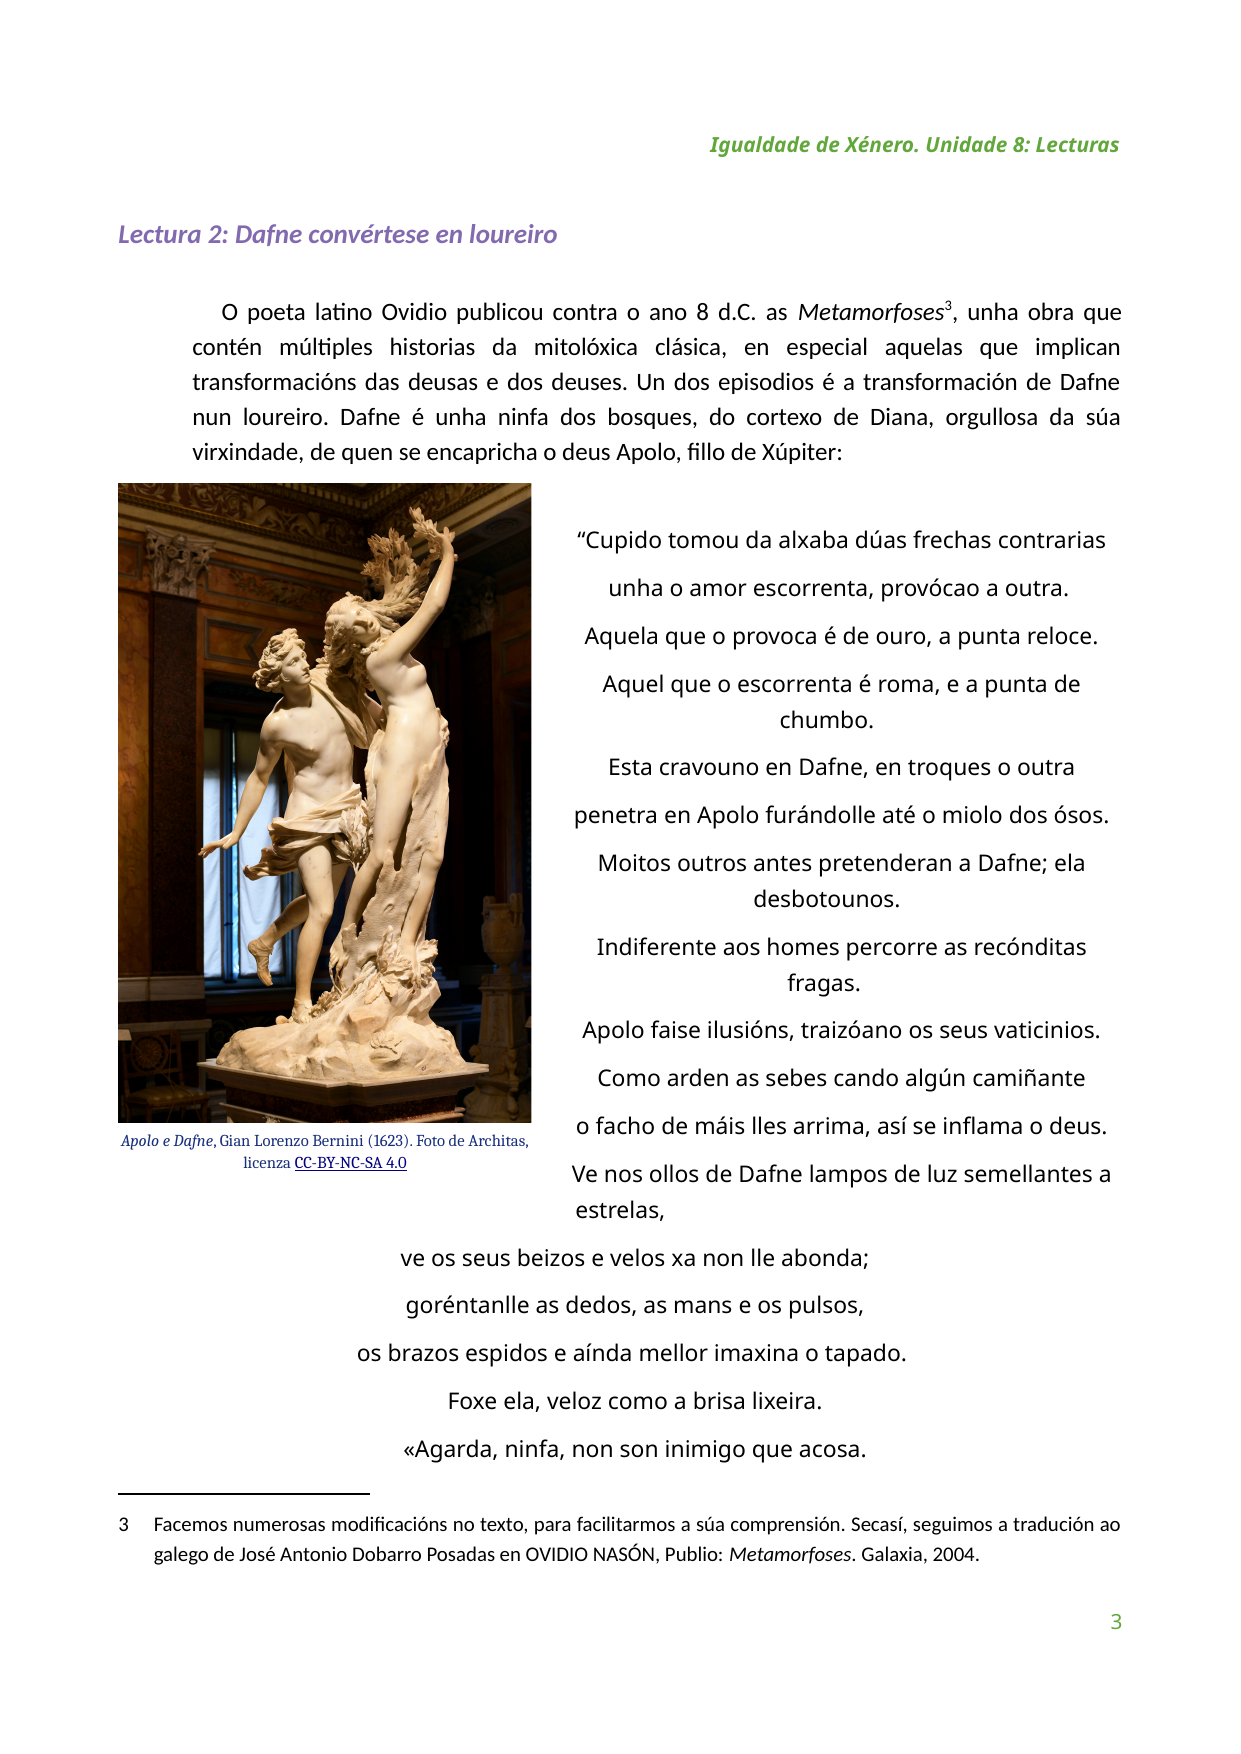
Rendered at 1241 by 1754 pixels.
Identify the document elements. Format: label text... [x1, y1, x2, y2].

text Esta cravouno en Dafne, en troques o outra [532, 751, 1122, 783]
text Facemos numerosas modificacións no texto, para facilitarmos a súa comprensión. Secasí, seguimos a tradución ao galego de José Antonio Dobarro Posadas en OVIDIO NASÓN, Publio: Metamorfoses. Galaxia, 2004. [118, 1512, 1122, 1566]
text penetra en Apolo furándolle até o miolo dos ósos. [532, 799, 1122, 830]
text “Cupido tomou da alxaba dúas frechas contrarias [532, 524, 1122, 555]
text Ve nos ollos de Dafne lampos de luz semellantes a estrelas, [118, 1158, 1122, 1225]
text Indiferente aos homes percorre as recónditas fragas. [532, 931, 1122, 998]
text Como arden as sebes cando algún camiñante [532, 1062, 1122, 1093]
text unha o amor escorrenta, provócao a outra. [532, 572, 1122, 603]
text «Agarda, ninfa, non son inimigo que acosa. [118, 1433, 1122, 1464]
text goréntanlle as dedos, as mans e os pulsos, [118, 1289, 1122, 1321]
text Apolo e Dafne, Gian Lorenzo Bernini (1623). Foto de Architas, licenza CC-BY-NC-SA 4.0 [118, 1123, 532, 1173]
text o facho de máis lles arrima, así se inflama o deus. [532, 1110, 1122, 1141]
text Aquel que o escorrenta é roma, e a punta de chumbo. [532, 668, 1122, 735]
text Aquela que o provoca é de ouro, a punta reloce. [532, 620, 1122, 651]
text O poeta latino Ovidio publicou contra o ano 8 d.C. as Metamorfoses, unha obra que contén múltiples historias da mitolóxica clásica, en especial aquelas que implican transformacións das deusas e dos deuses. Un dos episodios é a transformación de Dafne nun loureiro. Dafne é unha ninfa dos bosques, do cortexo de Diana, orgullosa da súa virxindade, de quen se encapricha o deus Apolo, fillo de Xúpiter: [192, 296, 1122, 467]
text os brazos espidos e aínda mellor imaxina o tapado. [118, 1337, 1122, 1368]
text Moitos outros antes pretenderan a Dafne; ela desbotounos. [532, 847, 1122, 914]
picture [118, 483, 532, 1123]
text Apolo faise ilusións, traizóano os seus vaticinios. [532, 1014, 1122, 1046]
text Foxe ela, veloz como a brisa lixeira. [118, 1385, 1122, 1416]
text ve os seus beizos e velos xa non lle abonda; [118, 1242, 1122, 1273]
subtitle Lectura 2: Dafne convértese en loureiro [118, 217, 1122, 250]
